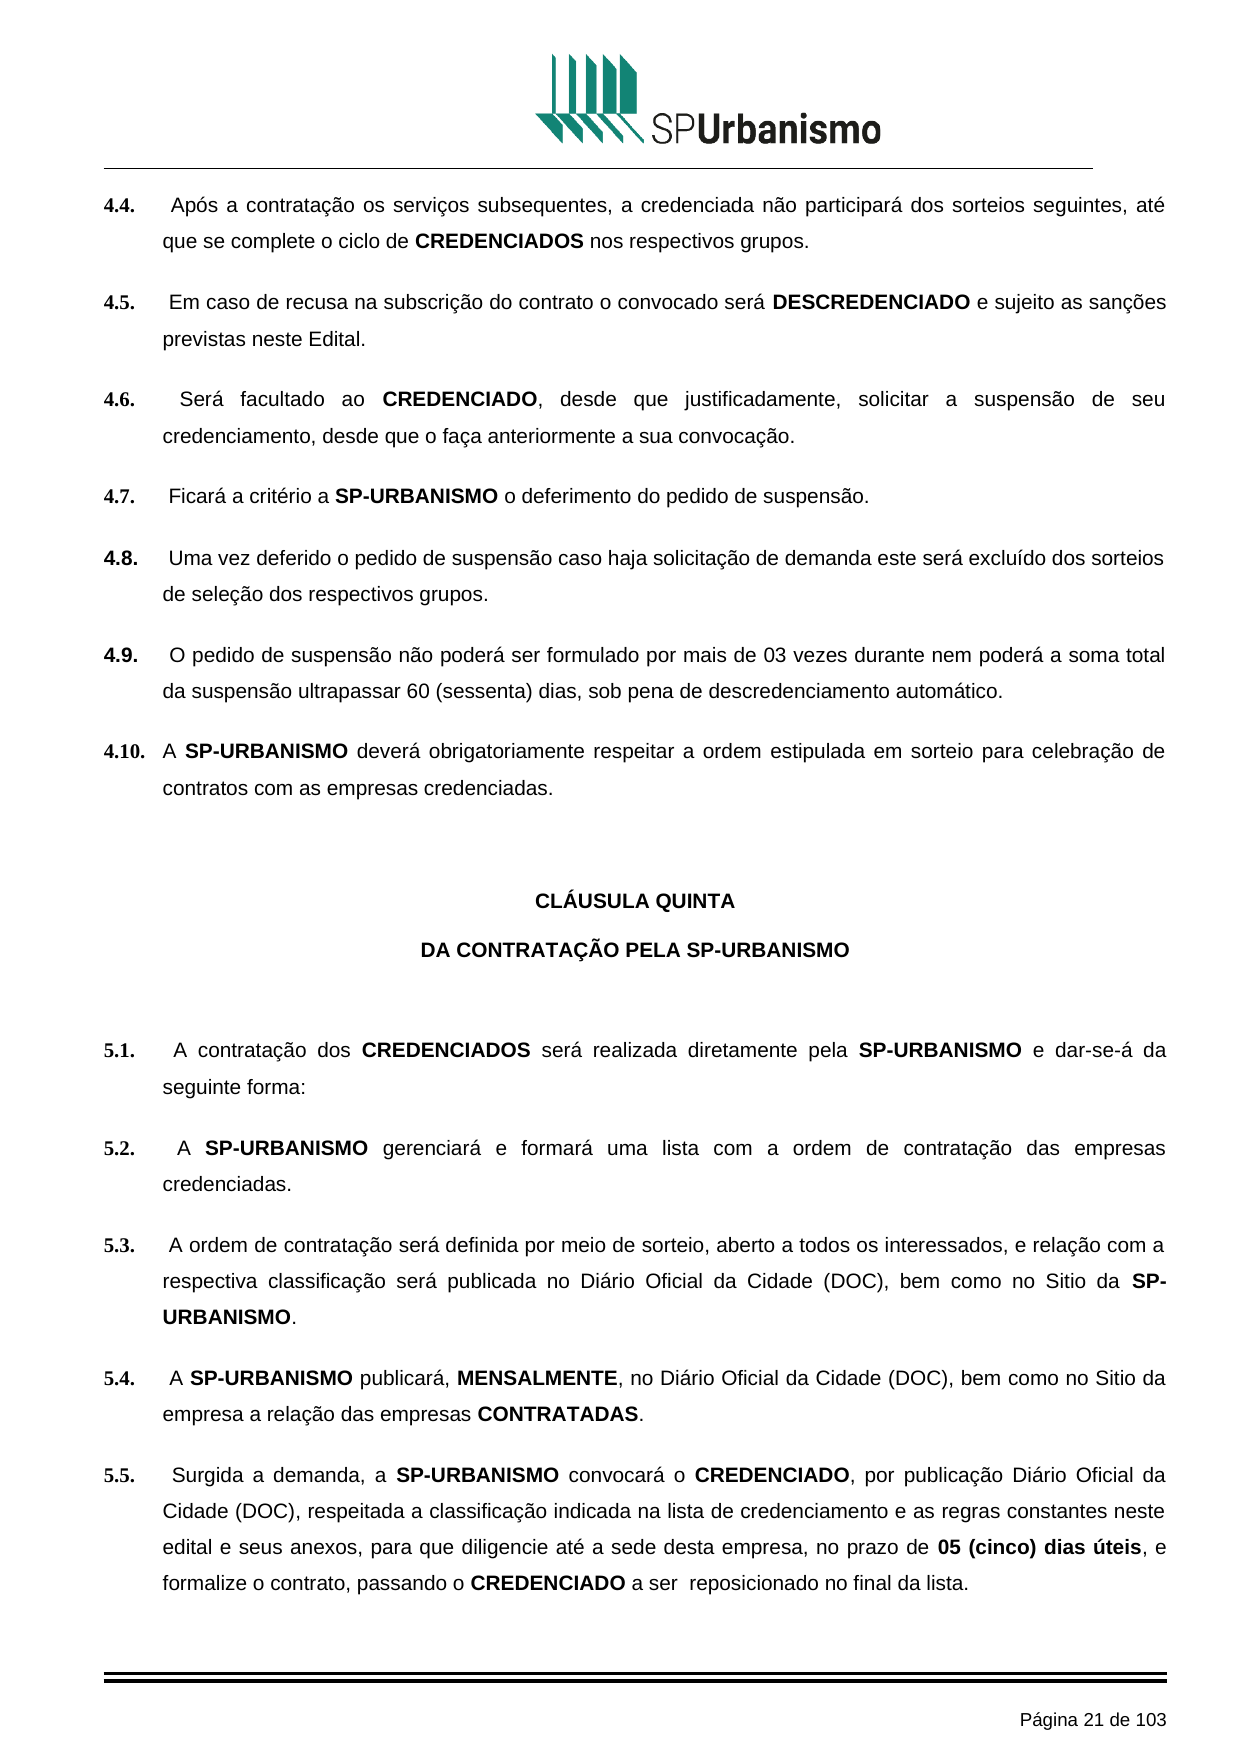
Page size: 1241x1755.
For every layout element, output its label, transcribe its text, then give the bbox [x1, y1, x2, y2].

list Será facultado ao CREDENCIADO, desde que justificadamente, solicitar a suspensão de seu credenciamento, desde que o faça anteriormente a sua convocação. [103, 387, 1167, 447]
list Ficará a critério a SP-URBANISMO o deferimento do pedido de suspensão. [103, 484, 1167, 508]
list Após a contratação os serviços subsequentes, a credenciada não participará dos sorteios seguintes, até que se complete o ciclo de CREDENCIADOS nos respectivos grupos. [103, 193, 1167, 253]
text DA CONTRATAÇÃO PELA SP-URBANISMO [103, 937, 1167, 961]
list Em caso de recusa na subscrição do contrato o convocado será DESCREDENCIADO e sujeito as sanções previstas neste Edital. [103, 290, 1167, 350]
list A ordem de contratação será definida por meio de sorteio, aberto a todos os interessados, e relação com a respectiva classificação será publicada no Diário Oficial da Cidade (DOC), bem como no Sitio da SP-URBANISMO. [103, 1232, 1167, 1328]
list Surgida a demanda, a SP-URBANISMO convocará o CREDENCIADO, por publicação Diário Oficial da Cidade (DOC), respeitada a classificação indicada na lista de credenciamento e as regras constantes neste edital e seus anexos, para que diligencie até a sede desta empresa, no prazo de 05 (cinco) dias úteis, e formalize o contrato, passando o CREDENCIADO a ser reposicionado no final da lista. [103, 1463, 1167, 1594]
text CLÁUSULA QUINTA [103, 888, 1167, 912]
list A contratação dos CREDENCIADOS será realizada diretamente pela SP-URBANISMO e dar-se-á da seguinte forma: [103, 1038, 1167, 1098]
list Uma vez deferido o pedido de suspensão caso haja solicitação de demanda este será excluído dos sorteios de seleção dos respectivos grupos. [103, 546, 1167, 606]
list O pedido de suspensão não poderá ser formulado por mais de 03 vezes durante nem poderá a soma total da suspensão ultrapassar 60 (sessenta) dias, sob pena de descredenciamento automático. [103, 642, 1167, 702]
list A SP-URBANISMO deverá obrigatoriamente respeitar a ordem estipulada em sorteio para celebração de contratos com as empresas credenciadas. [103, 739, 1167, 799]
list A SP-URBANISMO gerenciará e formará uma lista com a ordem de contratação das empresas credenciadas. [103, 1135, 1167, 1196]
list A SP-URBANISMO publicará, MENSALMENTE, no Diário Oficial da Cidade (DOC), bem como no Sitio da empresa a relação das empresas CONTRATADAS. [103, 1366, 1167, 1426]
